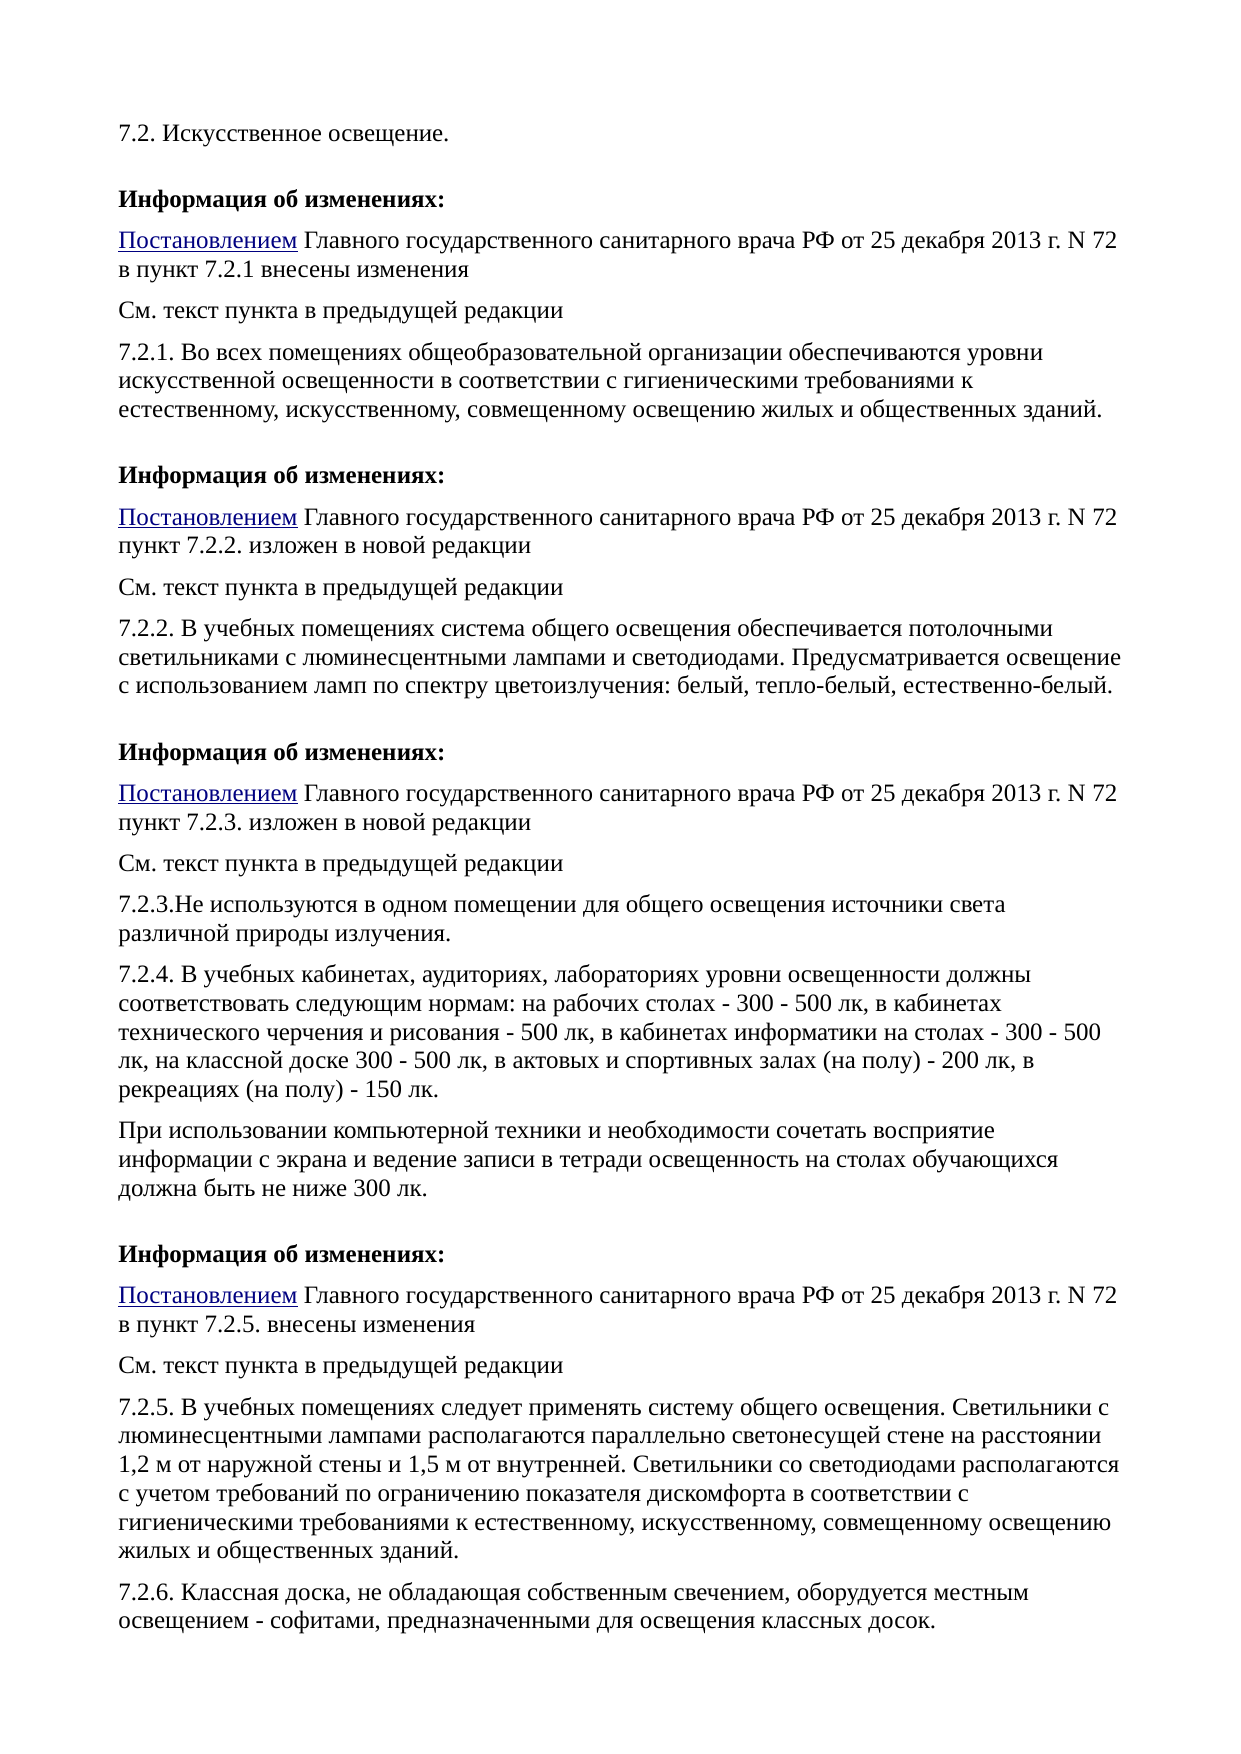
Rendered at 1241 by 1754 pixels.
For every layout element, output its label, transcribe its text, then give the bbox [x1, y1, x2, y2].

text При использовании компьютерной техники и необходимости сочетать восприятие информации с экрана и ведение записи в тетради освещенность на столах обучающихся должна быть не ниже 300 лк. [118, 1116, 1122, 1202]
text 7.2.6. Классная доска, не обладающая собственным свечением, оборудуется местным освещением - софитами, предназначенными для освещения классных досок. [118, 1577, 1122, 1634]
text 7.2.2. В учебных помещениях система общего освещения обеспечивается потолочными светильниками с люминесцентными лампами и светодиодами. Предусматривается освещение с использованием ламп по спектру цветоизлучения: белый, тепло-белый, естественно-белый. [118, 613, 1122, 699]
text См. текст пункта в предыдущей редакции [118, 1351, 1122, 1379]
text 7.2.3.Не используются в одном помещении для общего освещения источники света различной природы излучения. [118, 889, 1122, 947]
text См. текст пункта в предыдущей редакции [118, 296, 1122, 324]
text См. текст пункта в предыдущей редакции [118, 848, 1122, 877]
text См. текст пункта в предыдущей редакции [118, 572, 1122, 601]
subtitle Информация об изменениях: [118, 737, 1122, 766]
text Постановлением Главного государственного санитарного врача РФ от 25 декабря 2013 г. N 72 пункт 7.2.3. изложен в новой редакции [118, 778, 1122, 836]
text 7.2.1. Во всех помещениях общеобразовательной организации обеспечиваются уровни искусственной освещенности в соответствии с гигиеническими требованиями к естественному, искусственному, совмещенному освещению жилых и общественных зданий. [118, 337, 1122, 423]
text 7.2.5. В учебных помещениях следует применять систему общего освещения. Светильники с люминесцентными лампами располагаются параллельно светонесущей стене на расстоянии 1,2 м от наружной стены и 1,5 м от внутренней. Светильники со светодиодами располагаются с учетом требований по ограничению показателя дискомфорта в соответствии с гигиеническими требованиями к естественному, искусственному, совмещенному освещению жилых и общественных зданий. [118, 1392, 1122, 1564]
subtitle Информация об изменениях: [118, 461, 1122, 489]
text 7.2. Искусственное освещение. [118, 118, 1122, 147]
subtitle Информация об изменениях: [118, 184, 1122, 213]
subtitle Информация об изменениях: [118, 1239, 1122, 1268]
text Постановлением Главного государственного санитарного врача РФ от 25 декабря 2013 г. N 72 в пункт 7.2.1 внесены изменения [118, 226, 1122, 283]
text 7.2.4. В учебных кабинетах, аудиториях, лабораториях уровни освещенности должны соответствовать следующим нормам: на рабочих столах - 300 - 500 лк, в кабинетах технического черчения и рисования - 500 лк, в кабинетах информатики на столах - 300 - 500 лк, на классной доске 300 - 500 лк, в актовых и спортивных залах (на полу) - 200 лк, в рекреациях (на полу) - 150 лк. [118, 959, 1122, 1103]
text Постановлением Главного государственного санитарного врача РФ от 25 декабря 2013 г. N 72 пункт 7.2.2. изложен в новой редакции [118, 502, 1122, 559]
text Постановлением Главного государственного санитарного врача РФ от 25 декабря 2013 г. N 72 в пункт 7.2.5. внесены изменения [118, 1281, 1122, 1338]
